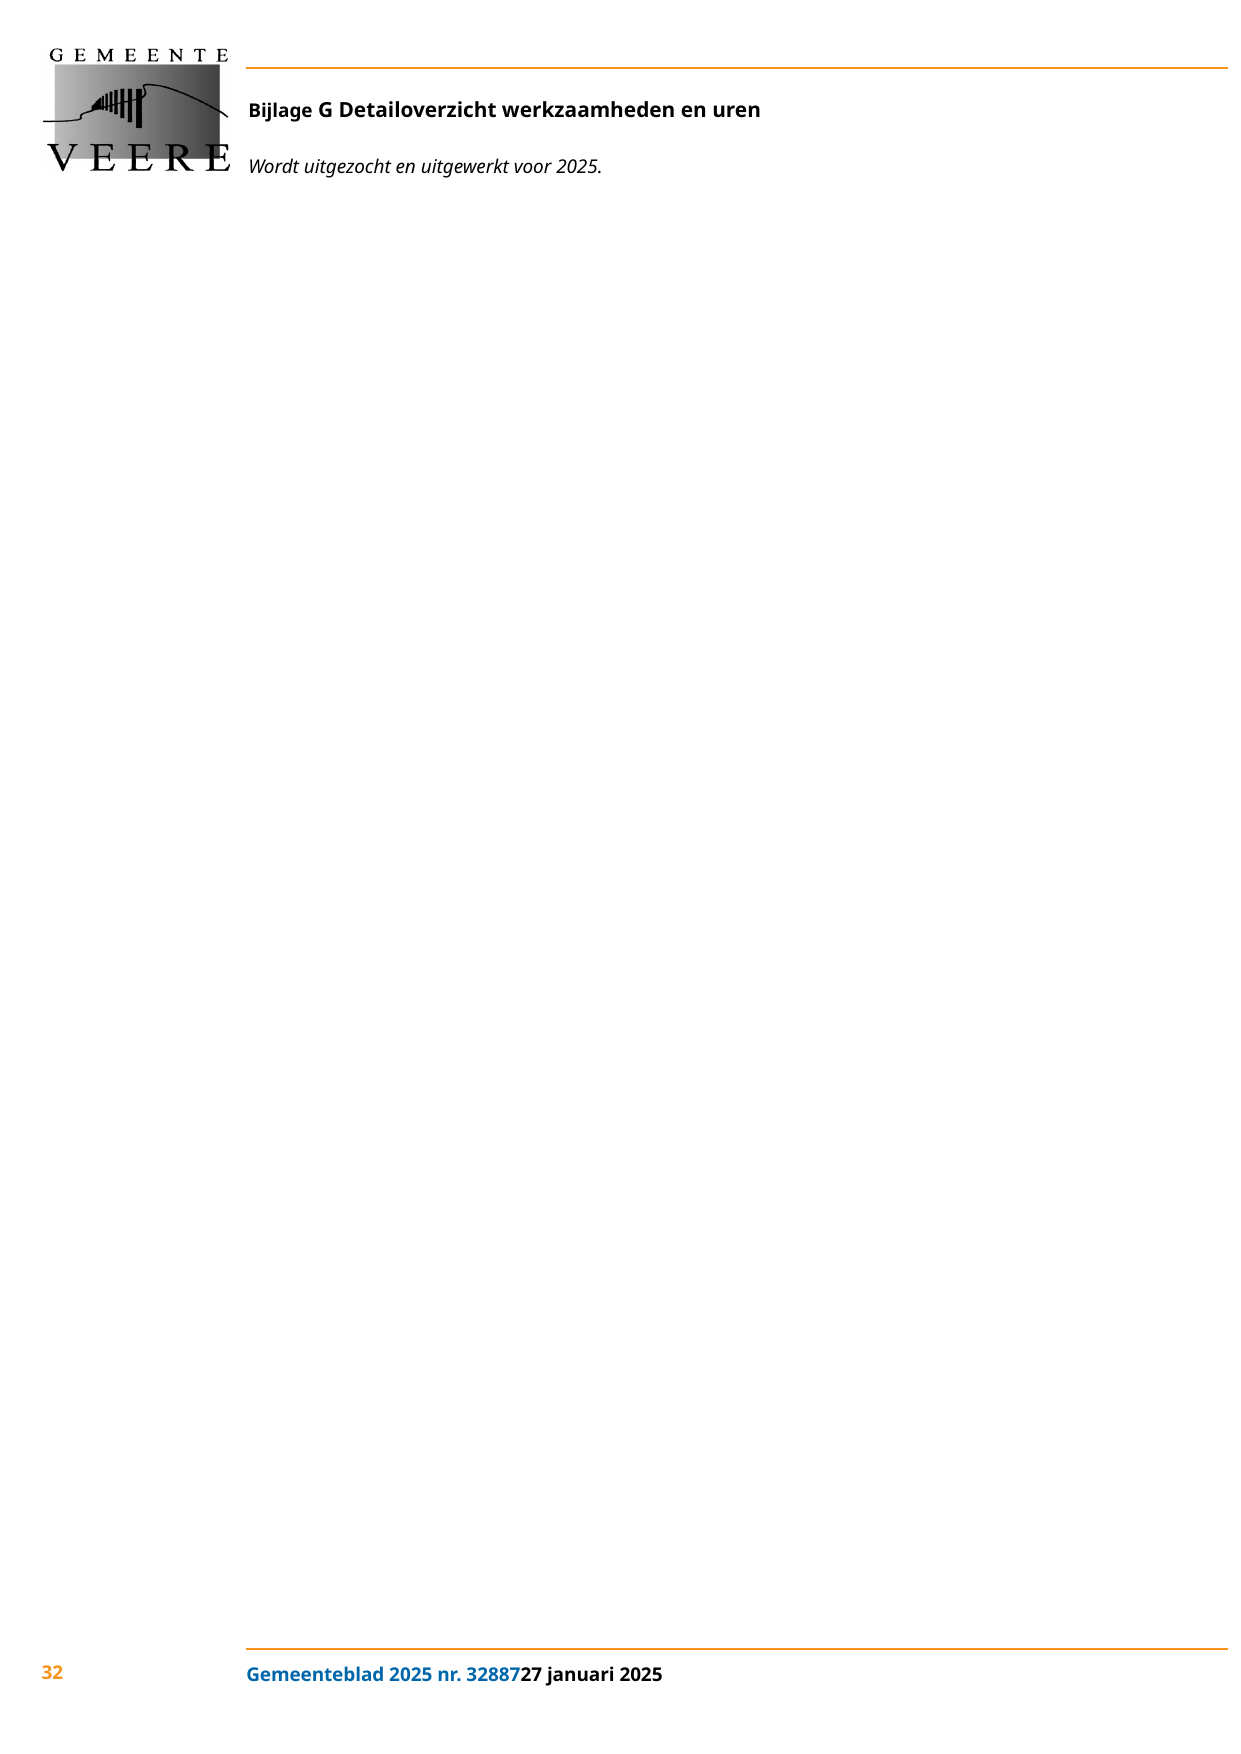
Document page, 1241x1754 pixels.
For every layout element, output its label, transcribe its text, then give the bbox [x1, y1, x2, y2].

picture [41, 47, 231, 172]
text Bijlage G Detailoverzicht werkzaamheden en uren [248, 95, 1152, 123]
text Wordt uitgezocht en uitgewerkt voor 2025. [248, 153, 1152, 179]
